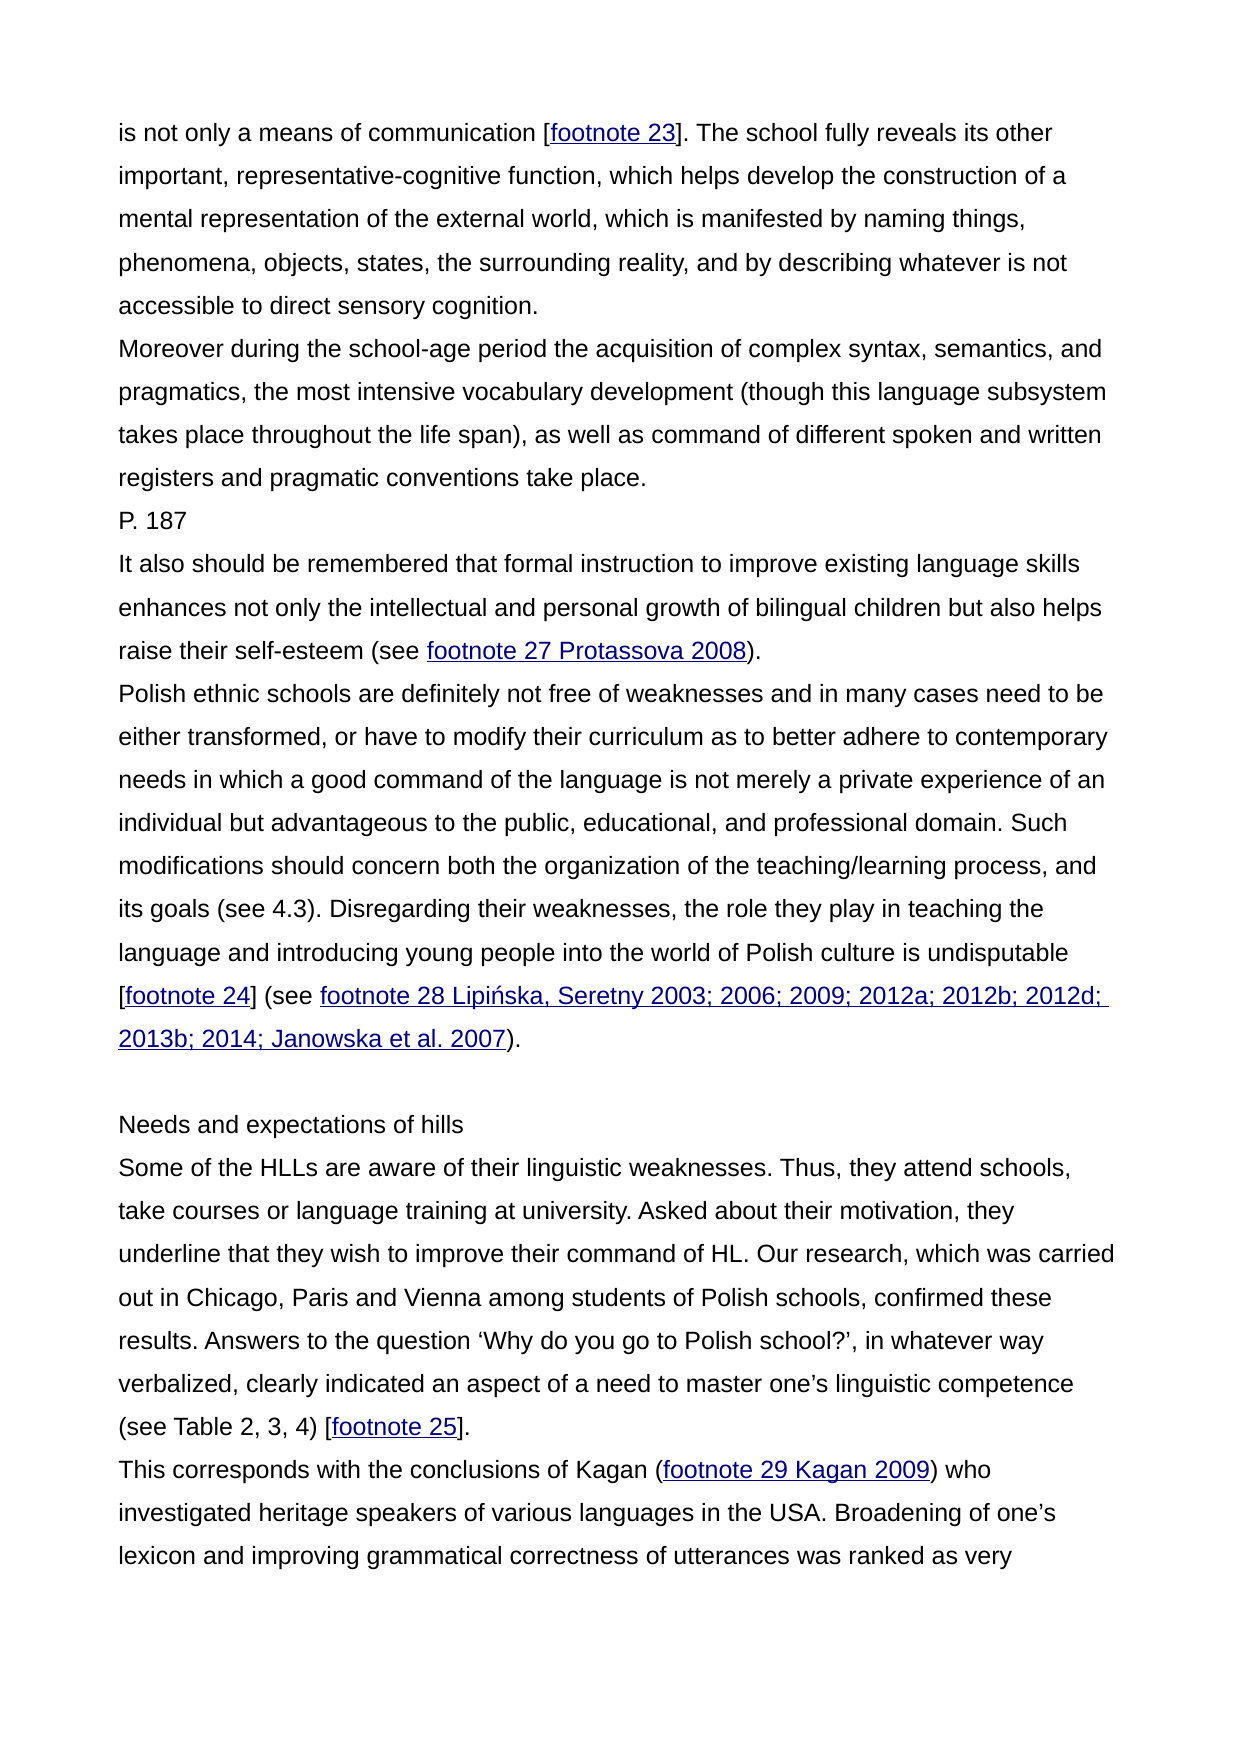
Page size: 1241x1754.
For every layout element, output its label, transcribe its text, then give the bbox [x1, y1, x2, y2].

text Some of the HLLs are aware of their linguistic weaknesses. Thus, they attend schools, take courses or language training at university. Asked about their motivation, they underline that they wish to improve their command of HL. Our research, which was carried out in Chicago, Paris and Vienna among students of Polish schools, confirmed these results. Answers to the question ‘Why do you go to Polish school?’, in whatever way verbalized, clearly indicated an aspect of a need to master one’s linguistic competence (see Table 2, 3, 4) [footnote 25]. [118, 1153, 1122, 1441]
text P. 187 [118, 506, 1122, 535]
text Moreover during the school-age period the acquisition of complex syntax, semantics, and pragmatics, the most intensive vocabulary development (though this language subsystem takes place throughout the life span), as well as command of different spoken and written registers and pragmatic conventions take place. [118, 334, 1122, 492]
text is not only a means of communication [footnote 23]. The school fully reveals its other important, representative-cognitive function, which helps develop the construction of a mental representation of the external world, which is manifested by naming things, phenomena, objects, states, the surrounding reality, and by describing whatever is not accessible to direct sensory cognition. [118, 118, 1122, 319]
text Polish ethnic schools are definitely not free of weaknesses and in many cases need to be either transformed, or have to modify their curriculum as to better adhere to contemporary needs in which a good command of the language is not merely a private experience of an individual but advantageous to the public, educational, and professional domain. Such modifications should concern both the organization of the teaching/learning process, and its goals (see 4.3). Disregarding their weaknesses, the role they play in teaching the language and introducing young people into the world of Polish culture is undisputable [footnote 24] (see footnote 28 Lipińska, Seretny 2003; 2006; 2009; 2012a; 2012b; 2012d; 2013b; 2014; Janowska et al. 2007). [118, 679, 1122, 1052]
text It also should be remembered that formal instruction to improve existing language skills enhances not only the intellectual and personal growth of bilingual children but also helps raise their self-esteem (see footnote 27 Protassova 2008). [118, 549, 1122, 664]
text This corresponds with the conclusions of Kagan (footnote 29 Kagan 2009) who investigated heritage speakers of various languages in the USA. Broadening of one’s lexicon and improving grammatical correctness of utterances was ranked as very [118, 1455, 1122, 1570]
subtitle Needs and expectations of hills [118, 1110, 1122, 1139]
